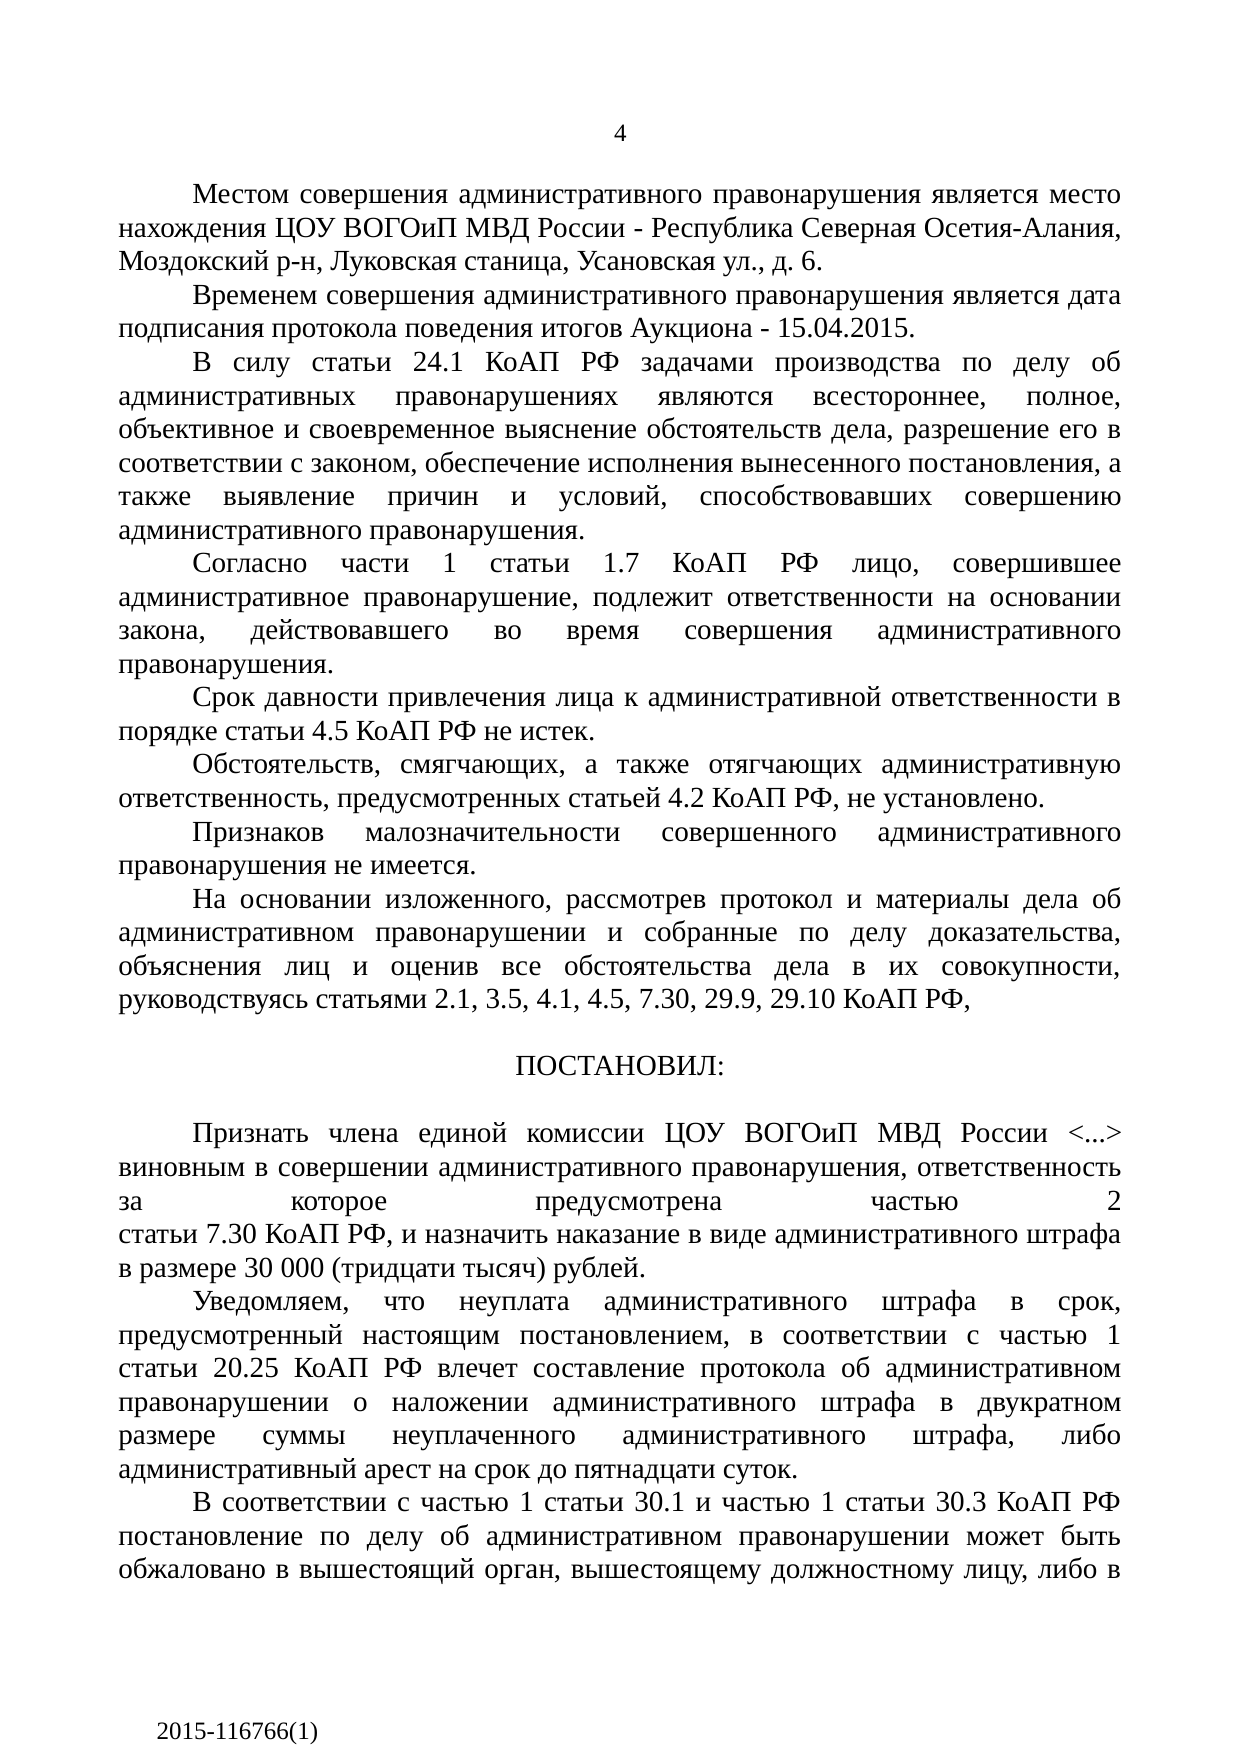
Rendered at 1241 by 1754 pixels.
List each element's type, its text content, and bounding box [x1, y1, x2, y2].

text Обстоятельств, смягчающих, а также отягчающих административную ответственность, предусмотренных статьей 4.2 КоАП РФ, не установлено. [118, 747, 1122, 814]
text В соответствии с частью 1 статьи 30.1 и частью 1 статьи 30.3 КоАП РФ постановление по делу об административном правонарушении может быть обжаловано в вышестоящий орган, вышестоящему должностному лицу, либо в [118, 1484, 1122, 1585]
text Местом совершения административного правонарушения является место нахождения ЦОУ ВОГОиП МВД России - Республика Северная Осетия-Алания, Моздокский р-н, Луковская станица, Усановская ул., д. 6. [118, 176, 1122, 277]
text ПОСТАНОВИЛ: [118, 1048, 1122, 1082]
text В силу статьи 24.1 КоАП РФ задачами производства по делу об административных правонарушениях являются всестороннее, полное, объективное и своевременное выяснение обстоятельств дела, разрешение его в соответствии с законом, обеспечение исполнения вынесенного постановления, а также выявление причин и условий, способствовавших совершению административного правонарушения. [118, 344, 1122, 545]
text Срок давности привлечения лица к административной ответственности в порядке статьи 4.5 КоАП РФ не истек. [118, 679, 1122, 747]
text Признать члена единой комиссии ЦОУ ВОГОиП МВД России <...> виновным в совершении административного правонарушения, ответственность за которое предусмотрена частью 2 статьи 7.30 КоАП РФ, и назначить наказание в виде административного штрафа в размере 30 000 (тридцати тысяч) рублей. [118, 1116, 1122, 1283]
text На основании изложенного, рассмотрев протокол и материалы дела об административном правонарушении и собранные по делу доказательства, объяснения лиц и оценив все обстоятельства дела в их совокупности, руководствуясь статьями 2.1, 3.5, 4.1, 4.5, 7.30, 29.9, 29.10 КоАП РФ, [118, 881, 1122, 1015]
text Согласно части 1 статьи 1.7 КоАП РФ лицо, совершившее административное правонарушение, подлежит ответственности на основании закона, действовавшего во время совершения административного правонарушения. [118, 545, 1122, 679]
text Признаков малозначительности совершенного административного правонарушения не имеется. [118, 814, 1122, 881]
text Уведомляем, что неуплата административного штрафа в срок, предусмотренный настоящим постановлением, в соответствии с частью 1 статьи 20.25 КоАП РФ влечет составление протокола об административном правонарушении о наложении административного штрафа в двукратном размере суммы неуплаченного административного штрафа, либо административный арест на срок до пятнадцати суток. [118, 1283, 1122, 1484]
text Временем совершения административного правонарушения является дата подписания протокола поведения итогов Аукциона - 15.04.2015. [118, 277, 1122, 344]
